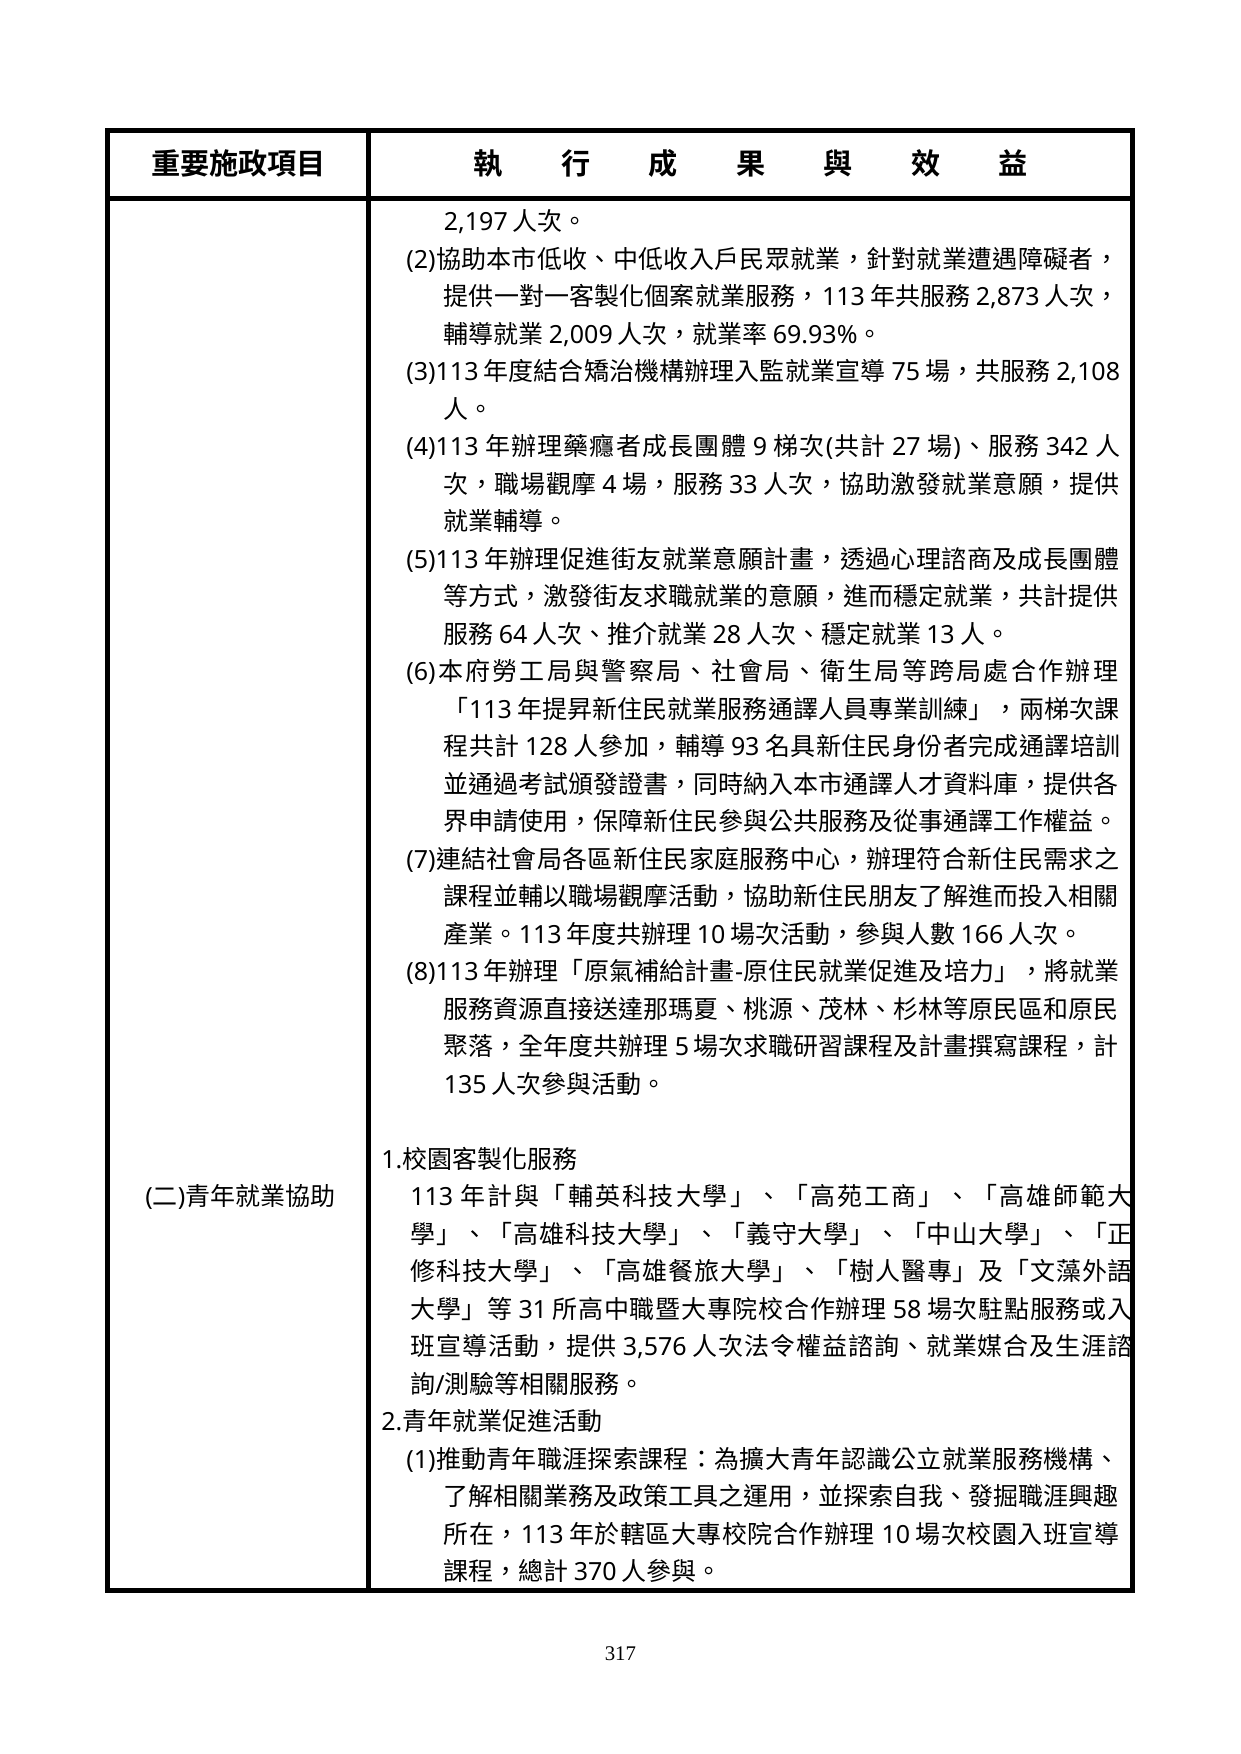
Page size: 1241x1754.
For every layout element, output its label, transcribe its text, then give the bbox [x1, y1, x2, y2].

table_cell (二)青年就業協助 [110, 201, 366, 1588]
table_header 執 行 成 果 與 效 益 [371, 133, 1130, 196]
table_cell 1.輔導本市各類型工會發展及協助籌組工會 (1)為健全工會組織功能，運用各級工會會議場合加強宣導，並指派專責人員加強輔導工會運作。 (2)協助本市勞工依工會法規定籌組工會，共計輔導籌組高雄市中鋼集團總工會1家工會聯合組織、台灣苯乙烯工業股份有限公司企業工會、高雄市政府工務局公園處工會、國泰綜合證券股份有限公司企業工會、高雄市立大同醫院工會等4家企業工會、高雄市美妝業人員職業工會、高雄市高壓水刀從業人員職業工會、高雄市宗教禮生服務人員職業工會、高雄市車輛道路救援從業人員職業工會等4家職業工會、及南台灣外送產業工會、中華民國碳盤查產業工會、高雄市非營利組織產業工會、台灣碼頭倉儲裝卸業產業工會等4家產業工會成立。 2.加強督導本市現有各級工會，確實發揮組織功能 (1)為了解本市各級工會運作情形，適時解決工會各項爭議，指派相關人員列席本市各級工會會議。113年度輔導本市各級工會召開會員(代表)大會652會次、理事會2,033會次、監事會1,051會次，合計3,736會次。 (2)督導本市各級產、職、企業工會，按季填報會員動態統計表，另自行開發建置工會網路資訊管理系統，輔導各工會於系統建置基本資料、線上申請法定會議及上傳各項會議紀錄，俾以掌握工會組織概況，截至113年12月底，已有867家工會使用。 (3)輔導本市未依法運作之工會，截至113年12月底，已輔導改善125家、解散6家工會、訪視24家工會，將持續輔導工會依法令規定辦理。 辦理本市113年模範勞工選拔及表揚業務 1.研訂「高雄市113年模範勞工選拔及表揚要點」、「高雄市113年模範勞工表揚大會活動實施計畫」，並成立選拔委員會，決議本市113年度模範勞工48名。 2.113年4月27日在高雄林皇宮辦理「高雄市113年模範勞工暨績優工會表揚活動」，由陳其邁市長親臨授獎，並與模範勞工合影留念。 3.經模範勞工投票決議：獎勵方案為泰國參訪旅遊活動，招標核付共計115萬5,000元。 輔導事業單位成立職工福利委員會及運作相關事宜 1.113年度輔導職工福利機構會務運作相關業務共計1,444件。 2.備查114年度預算書計86件、113年度預算書計261件、112年度決算書計363件、輔導主任委員改選計222件，成立職工福利委員會及轉入、註銷、轉出本市或變更地址計23件，其他為會議紀錄、開會通知單、委員變更、章程變更等事項計489件。 1.推動高中職勞動法制教育，鼓勵本市各高職學校開設勞動法制課程，113年度辦理高中職勞動法制教育校園巡迴演講，共計30所學校、43場次講座，授課師生計有1萬4,059人次參與。 2.擴大勞工教育參與層面 (1)與國立教育廣播電臺合製勞動教育廣播節目『青春小勞板』，並於每週六晚上8:00~8:30播出，共52集節目，以故事型態邀請各界職場達人分享實際案例外，也透過分享各項工作心法，無論表達力、企劃力、人際力及各種職場戰技，讓青年聽眾朋友快速瞭解職場生態、培養職場戰鬥能力，做自己人生的老闆。 (2)為提昇女性勞工職場勞動權益、落實工會性平精神，於113年3月8日在夢時代購物中心8樓演藝廳，舉辦「113年國際婦女節工會女性幹部講座」，邀請高雄市女性權益促進會教育推廣主任陳佩儀以「打造性別友善職場-性別平等工作法修法重點及提升女性勞動參與權益」為題，計有135位工會女性幹部參加。 (3)113年7月4日假勞工局大禮堂舉辦「工會幹部知能講座」，邀請財團法人主婦聯盟環境保護基金會南部辦公室主任陳婉娥講授「探討淨零轉型下勞工處境」及高雄市佛明社區復健中心副主任陳輝明講授「新修正精神衛生法與勞動權益議題」等計275位工會幹部參加；並於113年10月18日假勞工局5樓簡報室辦理「工會組織運作培力研習會」邀請樹德科技大學許震宇助理教授講授會議規範及模擬演練，計有135名工會幹部參加。 (4)113年度計發行高市勞工刊物2期及合輯1冊，將勞工權益法規、職災防範、勞動文化、勞工保險給付、就業案例分享等內容，與時俱進地向民眾推廣勞動法規與勞政作為，促進民眾瞭解自身工作權益。 113年度受理職災勞工死亡及失能者申請本市職災慰問金共計核發231件，新臺幣1,869萬元。 1.配合勞動部職業安全衛生署推動職業災害勞工個案主動服務計畫，113年度共計服務1,461位個案，協助職災勞工權益維護，其中深入服務289位個案，提供職災勞工及家屬心理支持與社會適應，並協助職災勞工重返職場。 2.主動關懷職災個案並提供諮詢，113年度提供職災權益諮詢9,991人次、轉介法律協助362人次、勞資爭議協處312人次、經濟資源協助687人次、提供或轉介心理支持輔導116人次、復工職能復健676人次、職重協助33人、轉介社政資源98人次、職業病認(鑑)定10人次、提供職業訓練資訊16人次、就業服務協助51人次、復工追蹤750人次，共計1萬3,102人次。 依據辦理重返職場補助辦法辦理各項津貼、補助審核及發放，113年度補助情形： 輔助設施補助：補助1件，核發共計1萬4,000元。 職能復健津貼：補助128件，核發共計125萬495元。 僱用補助：補助33件，核發共計253萬2,537元。 113年度辦理6場次協助重返職場宣導會，除了職災勞工重返職場補助介紹外，更搭配職災勞工權益概述、勞資爭議處理機制分享、職災勞工個案主動服務介紹等主題，邀請事業單位及工會人員參與，共計505人次參與，另搭配國立教育廣播電台高雄分台《青春小勞版》節目加強宣導。 依據｢高雄市雇主提供哺集乳室托兒設施及措施補助辦法」於113年補助申請托兒措施事業單位共計22家，共補助72萬元。另協助14家事業單位向勞動部申請哺集乳室設置補助，25家申請托兒措施補助，1家申請托兒設施補助，共計143萬1,685元。期能透過補助鼓勵事業單位提供友善職場。 1.透過志願服務人員協助，解決人力不足問題，以擴大服務層面，提升政府服務品質。志工協助推展勞工福利、勞政事務之相關業務，服務項目有申請勞資爭議協調、調解、受理司法救濟程序申請及輔助推展各項身心障礙者職業訓練與就業輔導業務；支援並協助勞工局訓練就業中心及所屬各就業服務站辦理職業訓練及就業服務工作；輔導、促進失業勞工再就業；推展勞工各項福利服務業務。 2.志工招募成果： 為協助本市勞工解決居住問題，長期提供復興西區90戶及前峰東區84戶，共計174戶社會住宅，供本市勞工低價承租。 對於設籍於本市4個月以上事業單位之工會幹部或勞工提供以下補助： 1.補助申請時，設籍本市4個月以上，且勞務提供地在本市之工會幹部或遭資方解僱之勞工，為確認僱傭關係存在並請求回復原職位，經依勞資爭議處理法或勞動事件法調解不成立後，起訴或續行訴訟之律師費、裁判費及訴訟期間之生活費用。 2.補助申請時，設籍本市4個月以上，且勞務提供地在本市之勞工，因前款以外之勞資爭議致權益受損事件，經依勞資爭議處理法或勞動事件法調解不成立後，起訴或續行訴訟之律師費及裁判費。 3.補助會址設於本市之工(分)會，或申請時設籍本市4個月以上之工會幹部或勞工，依勞資爭議處理法提起不當勞動行為裁決案件之律師費。 4.113年度申請70案，通過50案，補助人數58人，補助經費284萬633元。113年度補助人數相較於112年度減少24人，補助經費增加17萬4,045元，顯示民眾尋求司法途徑爭取自身勞動權益時仍會申請權益基金補助，以減輕涉訟期間經濟支出之負荷。 5.另遇勞工於調解不成立之案件，均適時宣導可向法律扶助基金會申請訴訟補助之資訊，供當事人另外選擇法扶基金會訴訟扶助方式以減輕本市勞工權益基金之負擔。 113年受理勞資爭議案件統計表 爭議類別 處理方式 3.勞資爭議線上申請案件自101年3月15日實施，截至113年共受理1萬5,019件，其中113年度計有1,762件。 4.勞資爭議線上申請撤回案件自105年7月1日實施，截至113年共受理3,032件，其中113年度計有579件。 1.主動宣導、查核本市轄區已依法開戶但未足額提撥催繳事業單位計569家，另未按月提撥催繳及查核3,318家。 2.本市事業單位辦理無舊制及結清註銷勞工退休準備金專戶計458件、已足額提撥解除列管569件、申請暫停提撥341件、辦理本轄勞工退休準備金監督委員會相關變更、退休金給付及請求人會議1,302件。 1.為督促事業單位確實依勞動基準法規定辦理，保障勞工權益，113年度配合勞動部實施「公用事業」、「汽車客運(含國道一般公路)業」、「遊覽車客運業」、「鐵路運輸暨大眾捷運系統運輸業」、「航空運輸暨貨運承攬業」、「保全服務業」、「外籍移工」、「運用特殊加班與假日出勤業者」、「身心障礙者」、「影視製作與表演藝術業」、「社會工作服務業」、「人力供應暨複合支援服務業」、「幼兒園」、「違反勞動法令事業」、「因應嚴重特殊傳染性肺炎紓困補助業者」、「工讀生與部分工時」、「汽車貨運業」、「電子零組件製造業」、「金融服務業」、「醫療院所」及「漁業」專案共21類專案檢查；另針對事業單位易違法情事(如：超時工作、未給加班費、未給例假等)，實施落實法令遵循計畫，加強輔導中小企業遵守相關規定；會同相關機關如社會局公共安全專案、監理所遊覽車工時查核、教育局維護幼兒園公共安全聯合檢查等項檢查及受理民眾檢舉實施勞動檢查計查核4,140件。 2.113年勞動基準法裁處罰鍰案件計650家次，罰鍰金額3,168萬元。 3.113年度執行宣導會場次136次，宣導會課程著重於加強事業單位遵守勞動基準法、性別平等工作法促進平等措施、勞工退休準備金提撥及職場安全衛生促進、企業托兒及哺(集)乳室諮詢輔導服務之認知。 4.113年度輔導本市僱用勞工30人以上之事業單位完成新訂或修正工作規則，以明確規範勞資雙方權利義務218家次，另核備適用勞動基準法第84條之1工作者2,681家次。 1.成立「職業安全衛生輔導團」，培植具備勞動條件及安全衛生專長的民間志願服務人力，以「服務宅配到府」之理念，主動入場輔導，以問題診斷、提供改善方案代替消極裁罰。113年度招募49位輔導員，執行1,286場次安全衛生輔導訪視。 2.113年成立「臺灣港群-高雄區」、「台灣善美的」、「上鋌營造」、「高雄市政府交通局」及「高雄市政府捷運工程局」等5家安衛家族，累計至113年共計38家安衛家族，以安衛設施補助、相互觀摩及知識管理等相關資源，協助弱勢中小企業提升勞安技能，強化勞工工作安全，促進地方基層勞工就業，113年度辦理說明會、運作會議、訓練、觀摩及聯繫會報，計32場次共1,543人次參加。 3.本市薦送5家事業單位及2位優良人員代表本市參加勞動部113年全國性優良單位及人員選拔，其中4家獲得優良單位獎、2位人員獲得優良人員獎，於113年9月26日頒獎及表揚。 1.新設公司(工廠/工地)輔導、民政局通報小型修繕工地輔導、委外局限空間作業輔導、委外小型工地輔導等到府服務亮點工作，提升業者自主管理能力，及勞工工作安全意識與技能，俾以預防職災發生，共計實施2,728場次。 2.113年3月7日偕台電公司在台電興達電廠舉辦「台灣電力股份有限公司安全衛生管理高階主管論壇」，並邀請台灣電力工會工安處、勞動部職業安全衛生署、台電公司工安處及高階主管、台電高雄市11家廠處單位負責主管及協力廠商作業主管共130人與會，共同探討如何健全各項管理制度、具體化主動防災措施，以持續強化預防職災的免疫力。 3.113年6月7日與中國石油化學工業開發股份有限公司，在中石化公司大社廠締結為安全伙伴關係，簽署安全伙伴宣言，期待透過彼此合作，持續健全企業安全衛生管理系統，檢討並加強相關風險評估與危害控制，達成塑造企業工安文化，共創「零職災」的目標。 4.為推廣建築技術安全與營造業防災管理機制，督導業者由上而下落實工地施工安全，於113年8月5日舉辦「營造業職業災害預防高階主管座談會」，邀請100位營造廠與建設公司高階主管與會，並邀請優良工程金安獎獲獎與相關專業廠商現場分享及展示，藉以推廣營造業科技防災技術，並研討交流職場安全衛生管理相關議題，期能協助落實工安自主管理，並帶動各事業單位持續精進防災作為。 5.113年8月29日在中鋼總部大樓舉辦鋼鐵工業高階主管座談會，邀請110位高階主管代表與會，期透過相關實務與對策分享及交流研討座談，共同推動製程優化與安全管理。座談會針對鋼鐵業的減災策略進行雙向交流與討論，並特別邀請中鋼公司分享AI智能防災對策，藉以提升生產效率與安全保護，為鋼鐵業及勞工朋友創造一個更安全、更健康的工作環境。 6.113年9月26日在台灣中油公司林園石化廠舉辦「石化業安全衛生高階主管座談」，邀請63位業者代表參加，藉由案例分析與改善對策的研討，及邀請中華民國工業安全衛生協會代表說明智慧石化發展策略，期提升石化業製程安全及建構更完善的管理效能。 7.113年辦理一般安全衛生檢查、專案檢查、申訴檢舉案件檢查、重大職災檢查、災害調查、復工檢查、會同檢查、會勘及上級交辦檢查案件，強力監督業者職場安全衛生落實度，維護勞工安全健康，實施場次、件次統計如下： (1)職業安全衛生檢查：2萬1,627場次。 (2)職業安全衛生宣導：267場次。 (3)罰鍰處分807件次。 (4)停工263件次。 8.113年重大職業災害死亡人數計34人，將持續精進防災措施，以確保勞工生命財產安全。 1.外勞查察、法令諮詢、爭議處理及就服機構管理 (1)113年辦理移工查察訪視案件計2萬7件；查獲「聘僱未經許可、許可失效或他人所申請聘僱之外國人」案件104件。 (2)113年度受理有關移工法令諮詢案件計1萬3,448件；處理移工勞資爭議案2,557件；辦理雇主與第二類外國人提前解約驗證共4,772件。 (3)為落實私立就業服務機構管理，依評鑑成績分級辦理訪查，績優免評年度內訪查1次訂有42家，90分以上年度內訪查1次計有93家，80分以上未滿90分年度內訪查2次計有25家，70分以上未滿80分年度內訪查3次計有11家，未滿70分年度內訪查4次計有10家，新設立輔導年度內訪查1次計有63家，已完成訪視244家次。 2.移工法令宣導 (1)本府勞工局宣導移工來台相關注意事項、衛生規定及相關法令權益規定，另個別針對家庭類雇主、事業單位雇主、移工及私立就業服務機構進行宣導，計辦理8場，參加人數676人。 (2)賡續辦理「外國人聘僱相關法令」宣導，運用醫院燈箱廣告、臺鐵列車、公車車身廣告及廣告車等多元管道加強宣導，並辦理在地熱點宣導30場次，共計宣導6,250人次，俾利有效提醒雇主注意聘僱外國人相關事項。 (3)為利雇主及時尋找符合需求且合法看護，減少聘僱非法外國人擔任看護之情事，已建置「短期照服員資訊平台」，計有2, 627筆合格者資訊(截至113年12月31日止)。 1.勞工大學秉持多樣化課程設計，分為勞動法令、工作技藝、時尚技能、休閒育樂及生活應用等5大類課程。113年度開辦4期共計469班，報名人數7,535人次、上課人數7,397人次，鼓勵勞工在職場之外培養其他興趣及知能，提升生活品質與休閒樂活。其中勞動法令類課程共5班，分別為「勞動法令初階班」、「勞動法令十講」、「就業服務人員專業職能班」、「勞動法上的民法基礎概念(勞動法進階班)」及「勞動法進階十講)」，共計157人次參加。 2.辦理「高雄市勞工大學職能再提升斜槓圓夢暨成果展計畫」，成立勞工大學「創新創業專班」，培訓初階班30位及進階班25位學員，透過辦理斜槓新創主題展1場次、創新創業工作坊20場次、職場觀摩體驗11場次、職人分享1場次及創業新秀成果展1場次，協助創新創業者培養第二專長、產出成品並介接通路。 1.勞工局勞工教育生活中心獅甲會館住宿部及場地服務113年度服務總人次共計3萬4,667人，合計收入金額482萬3,300元。 2.為增進獅甲會館空間利用率，運用會館1、2樓場域成立「R7南部時尚創新基地」，結合經濟部工業局所轄五大法人，藉以提升在高雄產業發展，凝聚紡織、數位、文創產業能量，串整聚落和繁榮地方經濟，113年度五大法人租金收入共計87萬3,069元。 勞工博物館肩負保存及推廣勞動文化的使命，因此，運用研究、典藏、展覽、推廣活動等多樣形式彰顯與推廣勞動文化： 1.常設展覽迴響熱烈 112年8月推出《點時成今-影響臺灣的勞動事件展》，盤點日治時期迄今的重要勞動歷史，並配合於113年底推出《流經歲月》導覽式戲劇，以創新的戲劇演出形式，來詮釋勞動者奮鬥的軌跡，讓民眾以全新視角，共同體驗及探索台灣的勞動歷史，114年度將於3月起每月第3週推出定目劇演出。 2.透過教育推廣活動及戲劇展演推動勞動人權教育 (1)113年5月響應518國際博物館日主題「博物館的教育及研究」，勞博館舉辦「百年高雄練工坊」活動，搭配「點時成今」與「汗水的印記」常設展講座及導覽，並推出工廠史學講座、新書發表講座、輕軌走讀，鼓勵市民朋友探索見證高雄百年更迭的16處勞動聚落，從勞動的視角了解高雄。 (2)勞工博物館培訓戲劇志工推出勞動劇場《揮灑青春~女孩站起來》，演出1970年代加工出口區工作女性勞動者的甘苦故事，自113年起對外提供全劇紀錄影像播出預約服務，113年共播映11場次，共286人次觀賞。另《戲劇-船傳-做船，心要穩功夫要磨》113年共演出4場，共121人次觀賞。 (3)113年11月30日辦理2024勞工博物館東南亞文化日活動-《心向東南亞～Fun眼新視界》短影音徵件活動，依菲、越、印、泰語進行分組，評選後共有12位創作者獲獎，讓東南亞與台灣朋友可以透過徵件作品，增進彼此交流與認識。 (4)勞博館於113年推出「2024勞博童樂會系列活動」，結合繪本故事及手做DIY課程，於1樓兒童勞動教育空間辦理共9場次活動，總參加人次共586人次，詢問度極高，迴響熱烈。 3.博物館專業功能持續提升 獲112-113年度文化部「博物館與地方文化館升級計畫」補助，持續提升展覽、研究、典藏及推廣教育四大功能。此外亦持續透過召開典藏審議小組，已將6,877件勞動文史相關物件納入典藏，現已導入文典共構公版系統平台2,876件文物可供查詢，公共數位化比率逐步提升。 1.因應本市產業發展與就業市場需求，以「產訓合作」模式辦理公費職前訓練，結合民間企業規劃切合市場所需職類課程，並提供學員實習及就業機會，使參訓學員結訓後能立即就業。113年度共辦理2梯次，開設食品烘焙班、美髮設計師養成班、地方風味小吃班、水電配線實務班、輕食餐飲實務班、汽機車修護班等6職類15個班別，結訓學員276人，訓後三個月就業率達85%以上。 2.113年度配合中央辦理全國技能檢定、即測即評及發證暨受訓學員專案檢定等各項技能檢定計26場次，服務3,290名考生；輔導受訓學員參加各項技能檢定考照，合格通過者567人次。 3.為鼓勵受訓學員將所學回饋社會，113年度至醫院、安養之家、兒童之家、仁愛之家及學校等提供民眾義剪，共計17場次公益活動，服務1,710人次。 1.113年運用勞動部就業安定基金補助辦理失業者職業訓練，班別規劃原則除依行政區劃分為兩大區域外，亦依職類別區分為3大類，共開辦工業類「節能減碳技術淨零證照班」、醫事護理家事類「美甲彩繪人員培訓班」、商業類「社群行銷與AI媒體應用班」等37班，參訓人數1,017人、結訓人數948人(尚有6班在訓中，預計於114年1月至2月期間結訓)，訓後三個月就業率預計達75%以上。 2.配合地方特色產業發展，辦理偏遠區域及弱勢族群等在地化職業訓練： (1)針對本市轄區新住民，開辦適合新住民參訓之餐飲、家事職類等班別，如「中西複合式與烘焙實作班、指尖時尚妝髮培訓班、照顧服務員職訓班」等，新住民參訓人數計33人。 (2)針對本市轄區原住民，開辦適合原住民參訓之工商職類等班別，如「兒童課後照顧服務人員培訓班、坐月子服務人員培訓班、照顧服務員職訓班」等，原住民參訓人數計53人。 (3)因應淨零時代來臨，高雄市訂定淨零城市自治條例，開設「人資行政暨ESG永續管理人才培訓班」及「節能減碳技術淨零證照班」，透過專業訓練，向勞動市場輸出綠領人才，並鼓勵學員考去相關證照，迅速就業。 (4)因應政府「5+2產業創新計畫」，委託社團法人台灣創造活動發展協會開辦「自動化PLC與AI影像辨識應用班」，結合AI技術，發展可提高工業生產效率之人才。 113年運用勞動部就業安定基金補助辦理照顧服務員職業訓練，配合長照2.0政策，結合轄內專業照顧服務員訓練單位，辦理專班37班次及自訓自用班2班次，共計39班次，參訓人數1,156人、結訓人數1,146人，訓後三個月就業率預計達80%以上。 1.整合轄區資源，辦理各類型現場徵才活動，113年共辦理31場次大型及中型現場徵才活動，參與廠商853家，提供2萬6,885個就業機會，初步媒合4,711人次，初步媒合率55.8%；另依據廠商需求不定期辦理小型及單一現場徵才活動，共計辦理197場次。 2.113年度運用「勞動部勞動力發展署」各項補助政策工具，協助弱勢者獲得就業機會、舒緩特定行業缺工情形，相關補助情形如下： (1)運用雇主僱用失業勞工僱用獎助成功推介415位就業弱勢者就業。 (2)運用臨時工作津貼成功推介393位就業弱勢者就業。 (3)辦理職場學習及再適應計畫成功推介179位就業弱勢者進入企業就業。 (4)辦理「失業勞工受僱特定行業缺工獎勵」，成功推介86位勞工上工；辦理「失業勞工受僱照顧服務業缺工獎勵」，成功推介1,731位勞工上工。 3.113年協助特定對象就業服務： (1)113年度針對特定對象暨弱勢者辦理62場就業促進研習活動、8場職場觀摩、24場成長團體，服務對象包含：中高齡及高齡者、更生受保護人、二度就業婦女及新住民等共計2,197人次。 (2)協助本市低收、中低收入戶民眾就業，針對就業遭遇障礙者，提供一對一客製化個案就業服務，113年共服務2,873人次，輔導就業2,009人次，就業率69.93%。 (3)113年度結合矯治機構辦理入監就業宣導75場，共服務2,108人。 (4)113年辦理藥癮者成長團體9梯次(共計27場)、服務342人次，職場觀摩4場，服務33人次，協助激發就業意願，提供就業輔導。 (5)113年辦理促進街友就業意願計畫，透過心理諮商及成長團體等方式，激發街友求職就業的意願，進而穩定就業，共計提供服務64人次、推介就業28人次、穩定就業13人。 (6)本府勞工局與警察局、社會局、衛生局等跨局處合作辦理「113年提昇新住民就業服務通譯人員專業訓練」，兩梯次課程共計128人參加，輔導93名具新住民身份者完成通譯培訓並通過考試頒發證書，同時納入本市通譯人才資料庫，提供各界申請使用，保障新住民參與公共服務及從事通譯工作權益。 (7)連結社會局各區新住民家庭服務中心，辦理符合新住民需求之課程並輔以職場觀摩活動，協助新住民朋友了解進而投入相關產業。113年度共辦理10場次活動，參與人數166人次。 (8)113年辦理「原氣補給計畫-原住民就業促進及培力」，將就業服務資源直接送達那瑪夏、桃源、茂林、杉林等原民區和原民聚落，全年度共辦理5場次求職研習課程及計畫撰寫課程，計135人次參與活動。 1.校園客製化服務 113年計與「輔英科技大學」、「高苑工商」、「高雄師範大學」、「高雄科技大學」、「義守大學」、「中山大學」、「正修科技大學」、「高雄餐旅大學」、「樹人醫專」及「文藻外語大學」等31所高中職暨大專院校合作辦理58場次駐點服務或入班宣導活動，提供3,576人次法令權益諮詢、就業媒合及生涯諮詢/測驗等相關服務。 2.青年就業促進活動 (1)推動青年職涯探索課程：為擴大青年認識公立就業服務機構、了解相關業務及政策工具之運用，並探索自我、發掘職涯興趣所在，113年於轄區大專校院合作辦理10場次校園入班宣導課程，總計370人參與。 (2)辦理職場任我行計畫：為提升青年勞動參與率及因應市場缺工現象，113年辦理5場就促課程及4場職場觀摩，參訪涵括智能科技、航空研發、製造業自動化、跨國零售業等領域，協助青年了解產業現況，完善個人求職履歷、提升面試技巧以順利進入職場，總計172人次青年參與。 (3)為建構有效率就業促進平台，透過個人化職涯諮詢服務，協助求職者規劃未來職涯發展，113年度辦理「職涯諮詢輔導專業提升計畫」，培訓34名人員職涯諮詢輔導能力，全年度計提供900名求職者深度諮詢服務，其中包含323名青年求職者，藉由職涯測評模式，協助其探索職業興趣與工作風格。 1.113年爭取民間團體多元就業開發方案計核定21個計畫，提供74個工作機會。 2.113年爭取培力計畫核定7項計畫，提供63個工作機會。 3.辦理勞動部「113年凱米颱風災後臨時工作津貼用人計畫」，爭取391個工作機會，輔導上工人數389名。另「113年山陀兒颱風災後臨時工作津貼用人計畫」，爭取176個工作機會，輔導上工人數146名。 1.113年受理就業歧視及性別平等工作案件145案，分別為婚姻歧視1案、身心障礙歧視5案、年齡歧視17案、容貌歧視1案、性別歧視75案、性騷擾案46案及就業歧視及性別平等工作裁罰案計31案。 2.為鼓勵事業單位積極落實性別平等工作法，並達消除性別歧視、性別工作權的實質平等，辦理「防制就業歧視促進性別平等」宣導及「職場性騷擾調查人員專業訓練」活動，共計11場次，參與人次達690人次。 3.113年受理求職申訴案件32案，分別係不實廣告20案、留置證件或要求隱私資料7案、薪資未公開揭示4案、扣留財物1案。 1.每月定期審核本市義務機關(構)身心障礙者定額進用情形，截至113年清查本市12月份定額進用概況：義務機關1,822家，其中超額進用925家、足額進用816家、未足額進用81家；法定應進用身障者總人數5,800人，實際已進用8,938人，法定應進用未足額人數97人。 2.輔導本市未足額義務機關(構)並積極協助進用身障者，113年度累計訪視廠商數139家，共552家次，進用身心障礙者人數20人。 113年度核發超額進用身心障礙者獎勵金153家次、獎勵人數887人次，總金額443萬5仟元。 113年度身障者自力更生創業補助核准4件，補助金額共30萬3,495元 113年度辦理身障創業者藝想世界創業輔導計畫，共輔導9位身障藝術家，並於7月5日-7月30日於文化中心至真三館辦理身心障礙者原生藝術聯展，展出80幾幅創作，藏家收藏金額(含文創商品)近150萬元營收；此外將藝術家畫冊申請國家圖書館(ISBN)認定，讓畫冊具有館藏身分證。並將畫作融入文創商品研發，協助身障藝術家作品從原生藝術走入商業市場，讓身障者得以獲得藝術版稅，獲得合理報酬。 1.本市現有12家庇護工場，可安置169名庇護性就業者及12名職場見習者；截至113年12月底在職庇護性就業服務人數為154名，期間累計庇護性就業服務人數為184名、累計職場見習服務人數為10名。 2.辦理本市12家庇護工場財務稽核，稽核結果均優等有8家、甲等有4家，均符合規定，並於113年7月3日庇護性就業行銷課程中公開表揚。 3.委託高雄市網路自媒體從業人員職業工會辦理「庇護TO GO 好物便利購－提升高雄市庇護工場營運銷售及產品推廣計畫」，創造銷售話題，帶動庇護工場營運銷售額，總計銷售業績達1,433萬3,889元。 1.本府勞工局結合民間身障福利團體資源，113年提供身心障礙者支持性就業服務，新開案數460人、推介成功461人、穩定就業三個月以上291人，截至113年12月底累計服務人數計773人。 2.設置職業重建個案管理員，針對有就業需求及意願的身心障礙者進行一對一深入評估，擬訂個別化服務計畫，並依其需求連結各項資源；113年度累計服務個案人數875人。 3.為協助身心障礙者排除職場上的困難，提升工作效能，辦理職務再設計服務，運用專家諮詢輔導資源，配合環境、設施、設備改善經費之補助，使身障者能在職場貢獻所長。113年度核准122件，核准補助金額313萬309元。 4.推動協助未足額進用身障者義務單位重點輔導計畫，定期彙整未足額義務進用單位資料，由各就服站之身障就業服務員分區進行主動關懷輔導，113年度12月累計訪視廠商數139家，共552家次，進用身心障礙者人數20人。 5.為協助本市身心障礙青年就業，113年開辦2梯次「身心障礙青年職涯探索暨職場體驗營」，共招收20名本市高中、職及大專院校以上在校生及應屆畢(肄)業身心障礙學生，透過營隊、課程講座及參訪活動，協助學員職涯探索及教授求職、面試技巧等相關職前準備技巧，以順利進入職場。 6.為協助身心障礙者了解其就業能力與興趣，自聘2名職評員並委託3家民間單位辦理職業輔導評量服務，113年接受評量服務人數110人，後續並依職評報告建議為身心障礙者連結相關職業重建資源。 1.視障按摩業輔導 (1)113年12月本市視障按摩據點數量為91處，執業視障按摩師298人，每年定期主動關懷訪視。 (2)推動視障按摩據點經營輔導補助計畫，由學者專家組成輔導小組，113年補助本市視障按摩據點4處，補助總金額67萬7,696元。 (3)「高雄市優良視障按摩據點評鑑試辦計畫」共有30家視障按摩據點報名參加評鑑認證，經公開性評鑑委員及隱匿性評鑑小組評分結果，評鑑合格據點計29家，於9月17日在高雄捷運美麗島站光之穹頂辦理「高雄市優良視障按摩據點評鑑」表揚活動。 (4)結合宮廟慶典活動，辦理12場次視障按摩行銷活動，提供民眾10分鐘免費按摩體驗，按摩師84人次提供服務，參加民眾計1,237人次。 (5)辦理6場次視障按摩師服務品質提升課程，包含企業進用職前教育訓練、強化視障按摩師營運技能，計服務123人次視障按摩師。 2.視障者職業重建服務 (1)提供33位視障者職業重建服務、8位視障者個別化訓練資源。 (2)進用視障者4人擔任電話服務員，113年電話服務共計6萬3,202通次，累積職場經驗。 (3)辦理視障職場探索體驗活動，擇定3種職類為飲品業(手搖茶飲)、烘焙業(曲奇餅乾)、餐飲業(咖哩飯)分梯次進行，每梯次體驗營為期3日，包含商品製作、包裝及行銷販售教學等，計有視障者15人次參加活動。 (4)辦理「絕色音感音樂藝術行銷首部曲」計畫，針對表演者須具備的各項要件提供90小時培訓課程，提升專業能力、群眾互動、儀容服裝改造與增強體能，使表演者更加賞心悅目。並由接受培訓之表演者（樂團）個別演出，共計5場小型音樂發表會。另為表演者(樂團)拍攝、剪輯影片，於網路平台供觀賞，發揮宣傳行銷效益。 1.身心障礙者參加國家考試獎勵補助：113年度總計補助26案，核發補助金額25萬6,200元，其中自112年度開辦迄今，共有6人考取成為公務人員。 2.身心障礙者參加汽車駕駛考照訓練補助：113年度總計補助35案，35人考取汽車駕照，核發補助金額26萬3,375元。 1.113年度辦理2梯次自辦養成訓練，計有創意設計、電腦資訊及清潔理貨等3職類13班，訓練期程為4至9個月，參訓115人，結訓61人，提前就業20人，訓後就業46人，已輔導66名學員就業，就業率為81.5%。 2.113年度委辦養成訓練委託社團法人高雄市視障關懷發展協會等7家訓練單位辦理養生紓壓技能班等9班次，分別於4至8月開班，訓練期程2.5至8個月，參訓98人，結訓92人，訓後輔導就業75人，就業率為81.5%。 3.113年度委辦在職訓練分別於3月至8月陸續開班，計辦理職場按摩進修班等6班，訓練期程2至7個月，參訓59人，結訓58人，穩定在職54人，穩定在職率為93%。 4.113年度「身心障礙者職業訓練多元行銷推廣計畫」，1月8日辦理「啟動現在閃耀未來」職訓班啟航活動，與會者120人以上；另於4月及11月展開一系列的身心障礙者職業訓練招生訊息，並於8月17日在高雄衛武營國家藝術文化中心榕樹廣場舉辦舉辦「博訓營業中」身障職訓成果展，由身心障礙者職訓班學員設攤秀出訓練成果及靜態展示成果，並邀請民眾DIY體驗、闖關體驗、創意競賽抽獎、有獎徴答及音樂饗宴等精彩活動吸引1,000多位民眾參與。 5.113年度「推動身心障礙者多元創業計畫」，分別在5月25日（愛河之心）及10月12日（高雄市立美術館）各辦理1場次深愛築夢創業市集暨星空音樂會，讓身心障礙者（包含身心障礙者職訓學員）透過市集設攤展現技藝與商品，2場次合計邀請80攤以上創業者進行設攤，其中包含10組身障表演團體，吸引6,000多位民眾參與。 勞工局暨所屬機關已依「行政院及所屬各機關風險管理及危機處理作業原則」，將風險管理(含內部控制)融入日常作業與決策運作，考量可能影響目標達成之風險，據以擇選合宜可行之策略及設定機關之目標(含關鍵策略目標)，並透過辨識及評估風險，採取內部控制或其他處理機制，以合理確保達成施政目標。 [371, 201, 1130, 1588]
table_header 重要施政項目 [110, 133, 366, 196]
